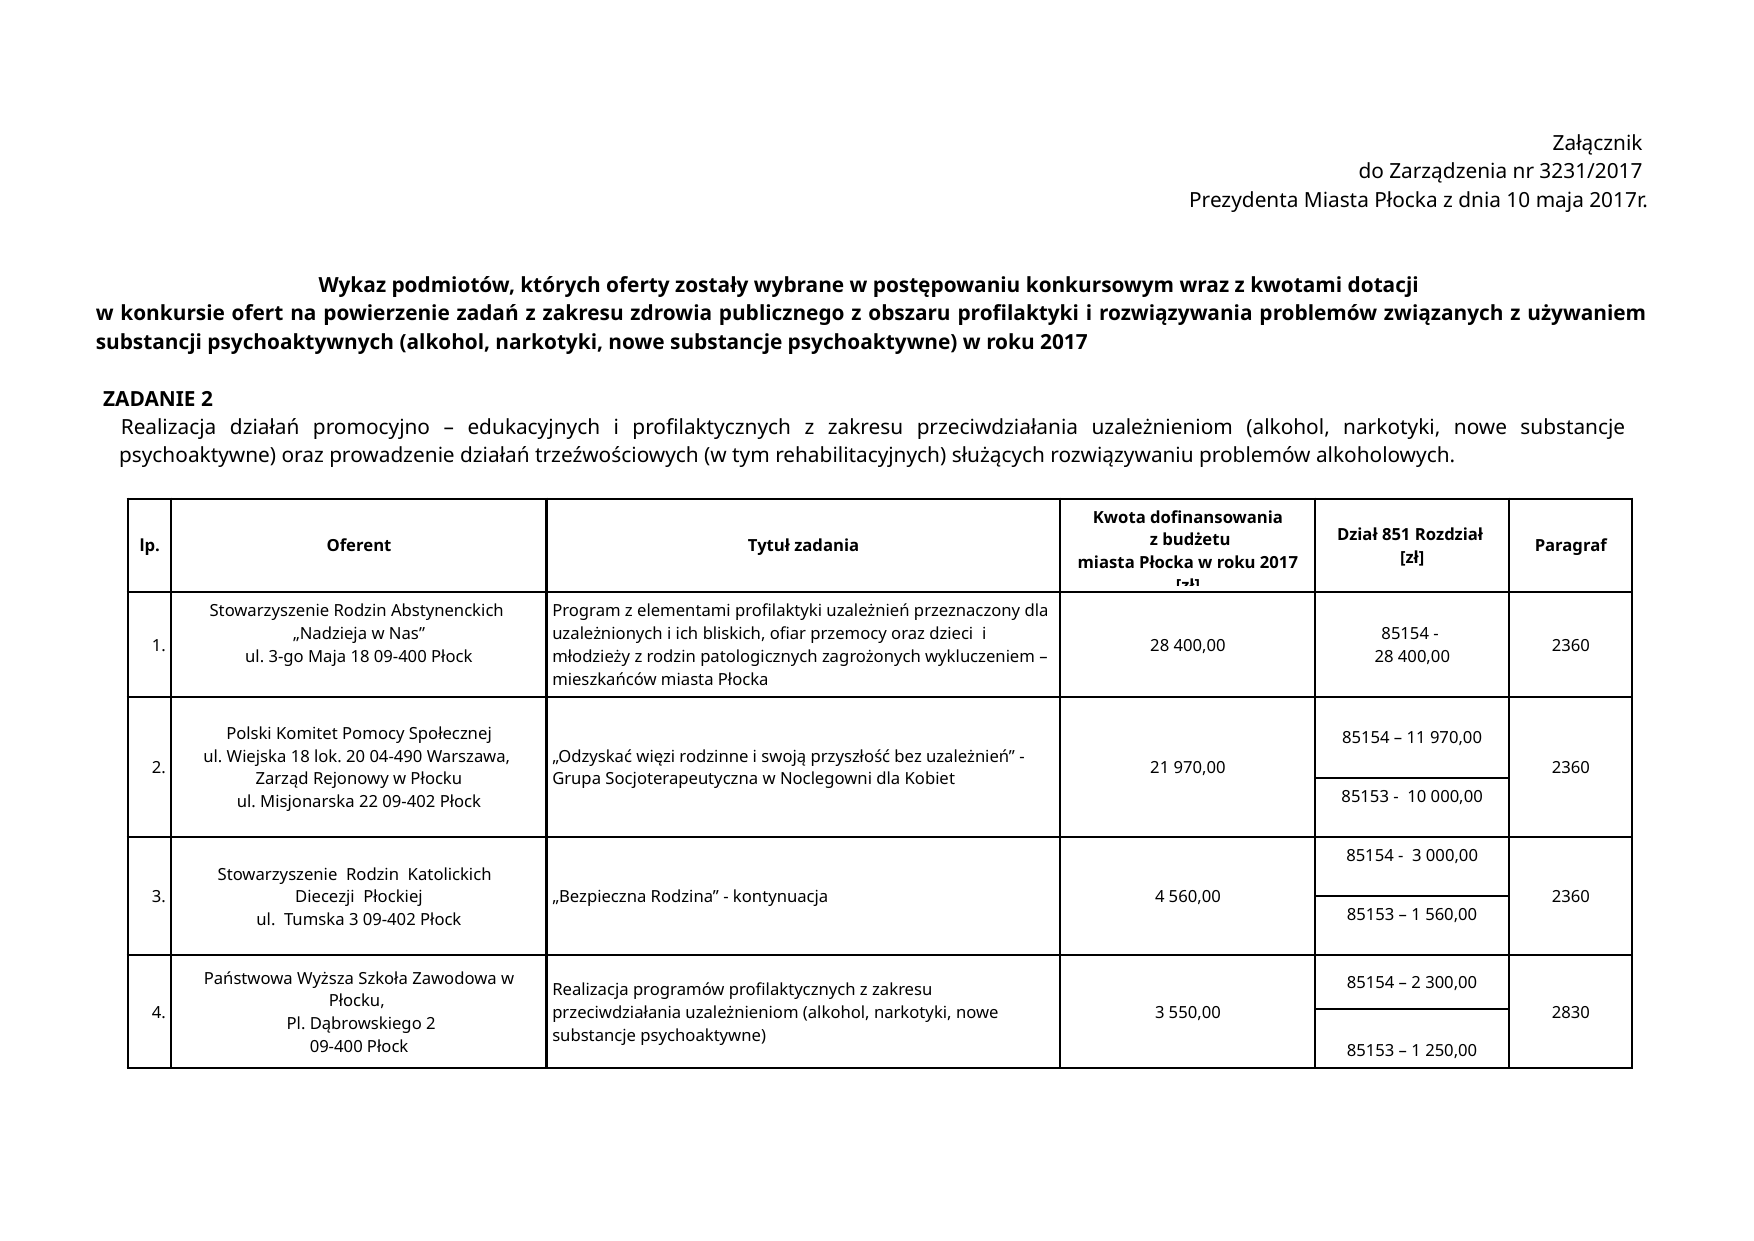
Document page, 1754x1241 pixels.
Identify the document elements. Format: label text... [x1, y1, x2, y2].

table_cell 85154 – 2 300,00 [1316, 956, 1508, 1008]
table_cell 85153 - 10 000,00 [1316, 779, 1508, 836]
table_cell 85153 – 1 250,00 [1316, 1010, 1508, 1067]
table_cell 21 970,00 [1061, 698, 1314, 836]
table_cell 85154 - 28 400,00 [1316, 593, 1508, 696]
table_header Kwota dofinansowania z budżetu miasta Płocka w roku 2017 [zł] [1061, 500, 1314, 591]
text Realizacja działań promocyjno – edukacyjnych i profilaktycznych z zakresu przeciwdziałania uzależnieniom (alkohol, narkotyki, nowe substancje psychoaktywne) oraz prowadzenie działań trzeźwościowych (w tym rehabilitacyjnych) służących rozwiązywaniu problemów alkoholowych. [119, 412, 1627, 469]
text Załącznik [96, 128, 1648, 156]
table_cell 1. [129, 593, 170, 696]
table_cell 2830 [1510, 956, 1631, 1067]
text do Zarządzenia nr 3231/2017 [96, 156, 1648, 185]
table_header Paragraf [1510, 500, 1631, 591]
table_cell 85153 – 1 560,00 [1316, 897, 1508, 954]
table_cell 2360 [1510, 838, 1631, 954]
table_header lp. [129, 500, 170, 591]
table_cell 2360 [1510, 698, 1631, 836]
table_cell Stowarzyszenie Rodzin Abstynenckich „Nadzieja w Nas” ul. 3-go Maja 18 09-400 Płock [172, 593, 545, 696]
table_cell Program z elementami profilaktyki uzależnień przeznaczony dla uzależnionych i ich bliskich, ofiar przemocy oraz dzieci i młodzieży z rodzin patologicznych zagrożonych wykluczeniem – mieszkańców miasta Płocka [548, 593, 1059, 696]
table_header Dział 851 Rozdział [zł] [1316, 500, 1508, 591]
table_cell 85154 – 11 970,00 [1316, 698, 1508, 777]
table_cell 28 400,00 [1061, 593, 1314, 696]
table_cell 85154 - 3 000,00 [1316, 838, 1508, 895]
table_cell „Odzyskać więzi rodzinne i swoją przyszłość bez uzależnień” - Grupa Socjoterapeutyczna w Noclegowni dla Kobiet [548, 698, 1059, 836]
text Prezydenta Miasta Płocka z dnia 10 maja 2017r. [96, 185, 1648, 213]
table_cell 4 560,00 [1061, 838, 1314, 954]
table_cell 2360 [1510, 593, 1631, 696]
table_cell Polski Komitet Pomocy Społecznej ul. Wiejska 18 lok. 20 04-490 Warszawa, Zarząd Rejonowy w Płocku ul. Misjonarska 22 09-402 Płock [172, 698, 545, 836]
text Wykaz podmiotów, których oferty zostały wybrane w postępowaniu konkursowym wraz z kwotami dotacji [96, 270, 1648, 298]
table_cell 4. [129, 956, 170, 1067]
table_header Tytuł zadania [548, 500, 1059, 591]
text ZADANIE 2 [103, 384, 1648, 412]
text w konkursie ofert na powierzenie zadań z zakresu zdrowia publicznego z obszaru profilaktyki i rozwiązywania problemów związanych z używaniem substancji psychoaktywnych (alkohol, narkotyki, nowe substancje psychoaktywne) w roku 2017 [96, 298, 1648, 355]
table_cell Realizacja programów profilaktycznych z zakresu przeciwdziałania uzależnieniom (alkohol, narkotyki, nowe substancje psychoaktywne) [548, 956, 1059, 1067]
table_cell Stowarzyszenie Rodzin Katolickich Diecezji Płockiej ul. Tumska 3 09-402 Płock [172, 838, 545, 954]
table_cell 3 550,00 [1061, 956, 1314, 1067]
table_cell 3. [129, 838, 170, 954]
table_cell „Bezpieczna Rodzina” - kontynuacja [548, 838, 1059, 954]
table_cell 2. [129, 698, 170, 836]
table_header Oferent [172, 500, 545, 591]
table_cell Państwowa Wyższa Szkoła Zawodowa w Płocku, Pl. Dąbrowskiego 2 09-400 Płock [172, 956, 545, 1067]
